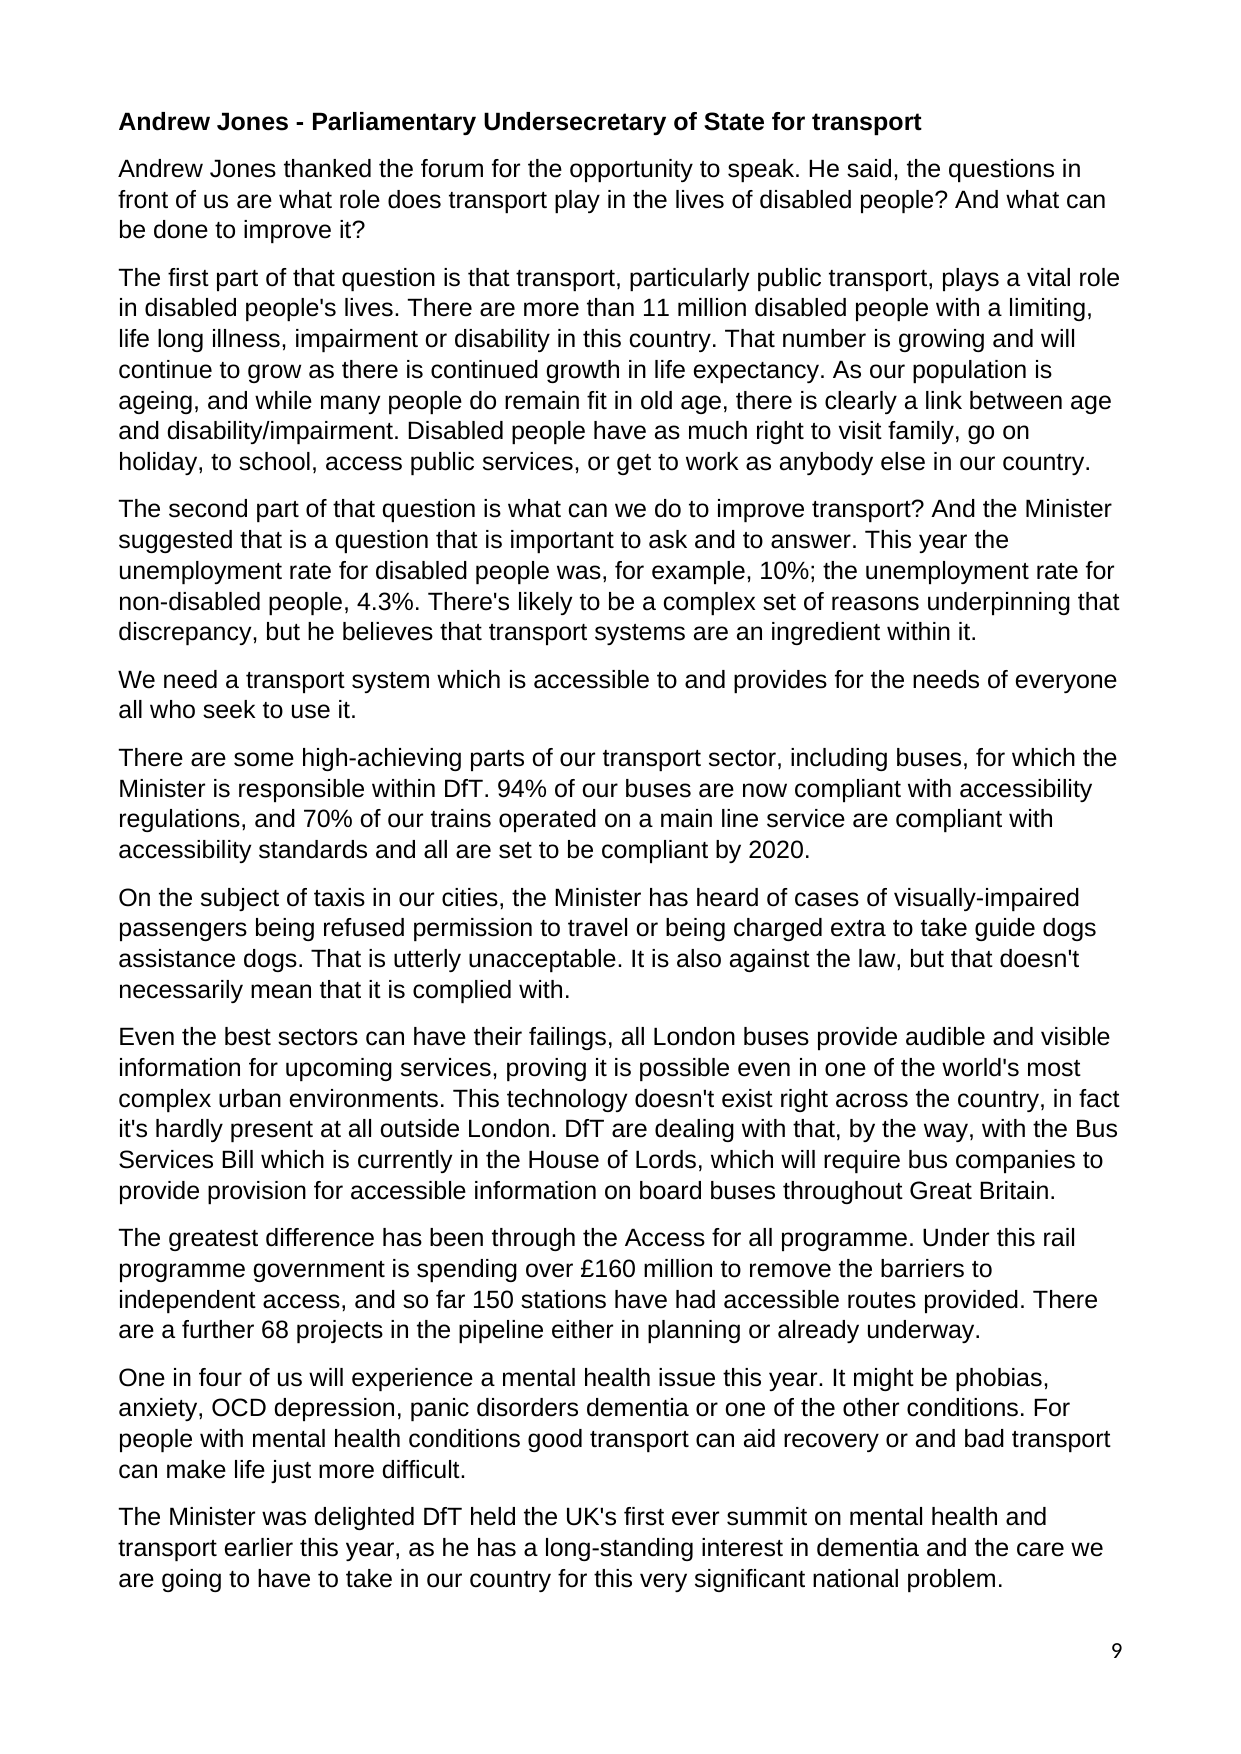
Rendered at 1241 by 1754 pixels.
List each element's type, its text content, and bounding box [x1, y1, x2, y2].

text There are some high-achieving parts of our transport sector, including buses, for which the Minister is responsible within DfT. 94% of our buses are now compliant with accessibility regulations, and 70% of our trains operated on a main line service are compliant with accessibility standards and all are set to be compliant by 2020. [118, 743, 1122, 864]
text One in four of us will experience a mental health issue this year. It might be phobias, anxiety, OCD depression, panic disorders dementia or one of the other conditions. For people with mental health conditions good transport can aid recovery or and bad transport can make life just more difficult. [118, 1363, 1122, 1484]
text Andrew Jones thanked the forum for the opportunity to speak. He said, the questions in front of us are what role does transport play in the lives of disabled people? And what can be done to improve it? [118, 154, 1122, 244]
text The second part of that question is what can we do to improve transport? And the Minister suggested that is a question that is important to ask and to answer. This year the unemployment rate for disabled people was, for example, 10%; the unemployment rate for non-disabled people, 4.3%. There's likely to be a complex set of reasons underpinning that discrepancy, but he believes that transport systems are an ingredient within it. [118, 494, 1122, 646]
text The greatest difference has been through the Access for all programme. Under this rail programme government is spending over £160 million to remove the barriers to independent access, and so far 150 stations have had accessible routes provided. There are a further 68 projects in the pipeline either in planning or already underway. [118, 1223, 1122, 1344]
text The first part of that question is that transport, particularly public transport, plays a vital role in disabled people's lives. There are more than 11 million disabled people with a limiting, life long illness, impairment or disability in this country. That number is growing and will continue to grow as there is continued growth in life expectancy. As our population is ageing, and while many people do remain fit in old age, there is clearly a link between age and disability/impairment. Disabled people have as much right to visit family, go on holiday, to school, access public services, or get to work as anybody else in our country. [118, 263, 1122, 476]
text On the subject of taxis in our cities, the Minister has heard of cases of visually-impaired passengers being refused permission to travel or being charged extra to take guide dogs assistance dogs. That is utterly unacceptable. It is also against the law, but that doesn't necessarily mean that it is complied with. [118, 882, 1122, 1003]
text We need a transport system which is accessible to and provides for the needs of everyone all who seek to use it. [118, 665, 1122, 724]
text Andrew Jones - Parliamentary Undersecretary of State for transport [118, 106, 1122, 135]
text Even the best sectors can have their failings, all London buses provide audible and visible information for upcoming services, proving it is possible even in one of the world's most complex urban environments. This technology doesn't exist right across the country, in fact it's hardly present at all outside London. DfT are dealing with that, by the way, with the Bus Services Bill which is currently in the House of Lords, which will require bus companies to provide provision for accessible information on board buses throughout Great Britain. [118, 1022, 1122, 1204]
text The Minister was delighted DfT held the UK's first ever summit on mental health and transport earlier this year, as he has a long-standing interest in dementia and the care we are going to have to take in our country for this very significant national problem. [118, 1502, 1122, 1592]
